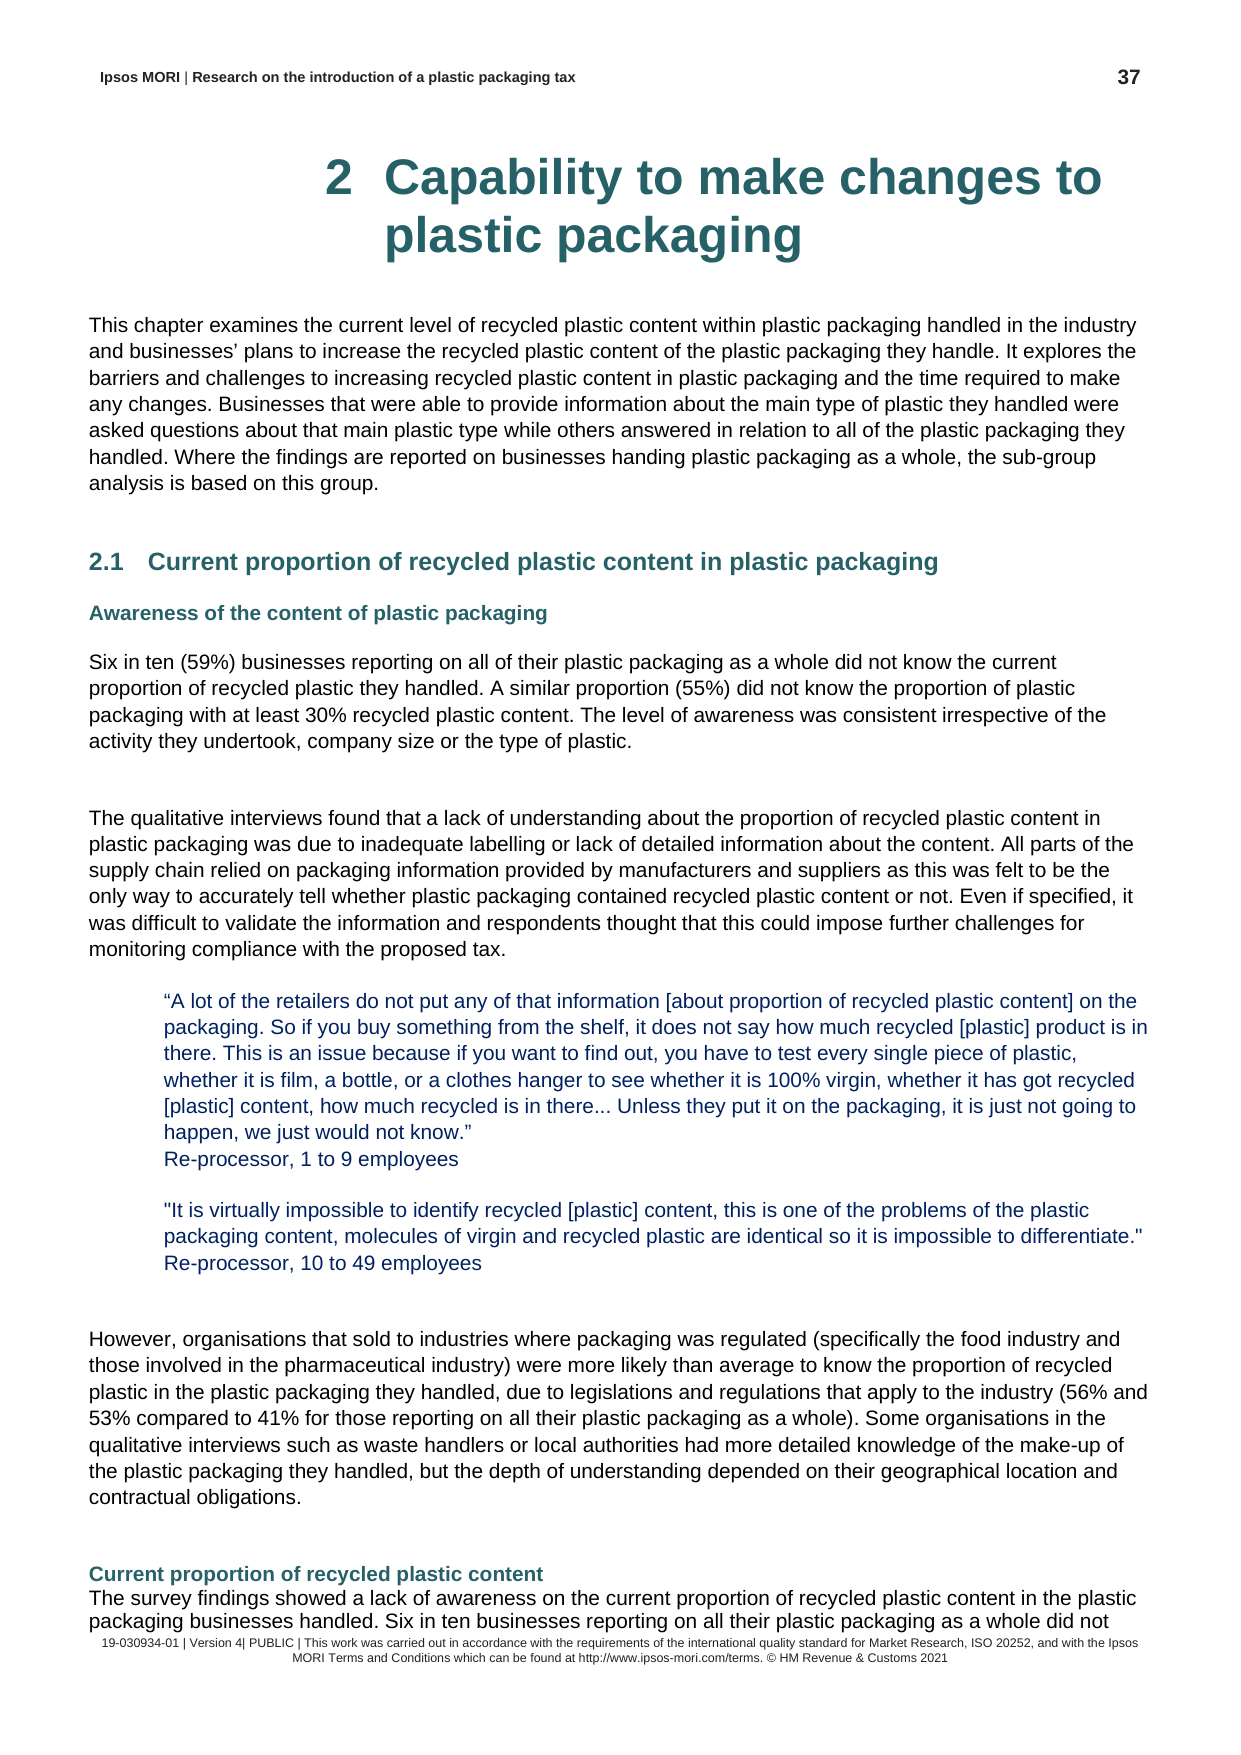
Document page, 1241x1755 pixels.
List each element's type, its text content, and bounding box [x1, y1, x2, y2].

text However, organisations that sold to industries where packaging was regulated (specifically the food industry and those involved in the pharmaceutical industry) were more likely than average to know the proportion of recycled plastic in the plastic packaging they handled, due to legislations and regulations that apply to the industry (56% and 53% compared to 41% for those reporting on all their plastic packaging as a whole). Some organisations in the qualitative interviews such as waste handlers or local authorities had more detailed knowledge of the make-up of the plastic packaging they handled, but the depth of understanding depended on their geographical location and contractual obligations. [89, 1327, 1152, 1509]
subtitle Current proportion of recycled plastic content in plastic packaging [89, 547, 1152, 576]
text This chapter examines the current level of recycled plastic content within plastic packaging handled in the industry and businesses’ plans to increase the recycled plastic content of the plastic packaging they handle. It explores the barriers and challenges to increasing recycled plastic content in plastic packaging and the time required to make any changes. Businesses that were able to provide information about the main type of plastic they handled were asked questions about that main plastic type while others answered in relation to all of the plastic packaging they handled. Where the findings are reported on businesses handing plastic packaging as a whole, the sub-group analysis is based on this group. [89, 313, 1152, 495]
subtitle Capability to make changes to plastic packaging [325, 148, 1152, 263]
text The qualitative interviews found that a lack of understanding about the proportion of recycled plastic content in plastic packaging was due to inadequate labelling or lack of detailed information about the content. All parts of the supply chain relied on packaging information provided by manufacturers and suppliers as this was felt to be the only way to accurately tell whether plastic packaging contained recycled plastic content or not. Even if specified, it was difficult to validate the information and respondents thought that this could impose further challenges for monitoring compliance with the proposed tax. [89, 805, 1152, 961]
text “A lot of the retailers do not put any of that information [about proportion of recycled plastic content] on the packaging. So if you buy something from the shelf, it does not say how much recycled [plastic] product is in there. This is an issue because if you want to find out, you have to test every single piece of plastic, whether it is film, a bottle, or a clothes hanger to see whether it is 100% virgin, whether it has got recycled [plastic] content, how much recycled is in there... Unless they put it on the packaging, it is just not going to happen, we just would not know.” [164, 988, 1152, 1144]
subtitle Current proportion of recycled plastic content [89, 1561, 1152, 1585]
text "It is virtually impossible to identify recycled [plastic] content, this is one of the problems of the plastic packaging content, molecules of virgin and recycled plastic are identical so it is impossible to differentiate." [164, 1198, 1152, 1248]
subtitle Awareness of the content of plastic packaging [89, 601, 1152, 625]
text The survey findings showed a lack of awareness on the current proportion of recycled plastic content in the plastic packaging businesses handled. Six in ten businesses reporting on all their plastic packaging as a whole did not [89, 1585, 1152, 1633]
text Re-processor, 10 to 49 employees [164, 1251, 1152, 1274]
text Six in ten (59%) businesses reporting on all of their plastic packaging as a whole did not know the current proportion of recycled plastic they handled. A similar proportion (55%) did not know the proportion of plastic packaging with at least 30% recycled plastic content. The level of awareness was consistent irrespective of the activity they undertook, company size or the type of plastic. [89, 650, 1152, 753]
text Re-processor, 1 to 9 employees [164, 1147, 1152, 1171]
